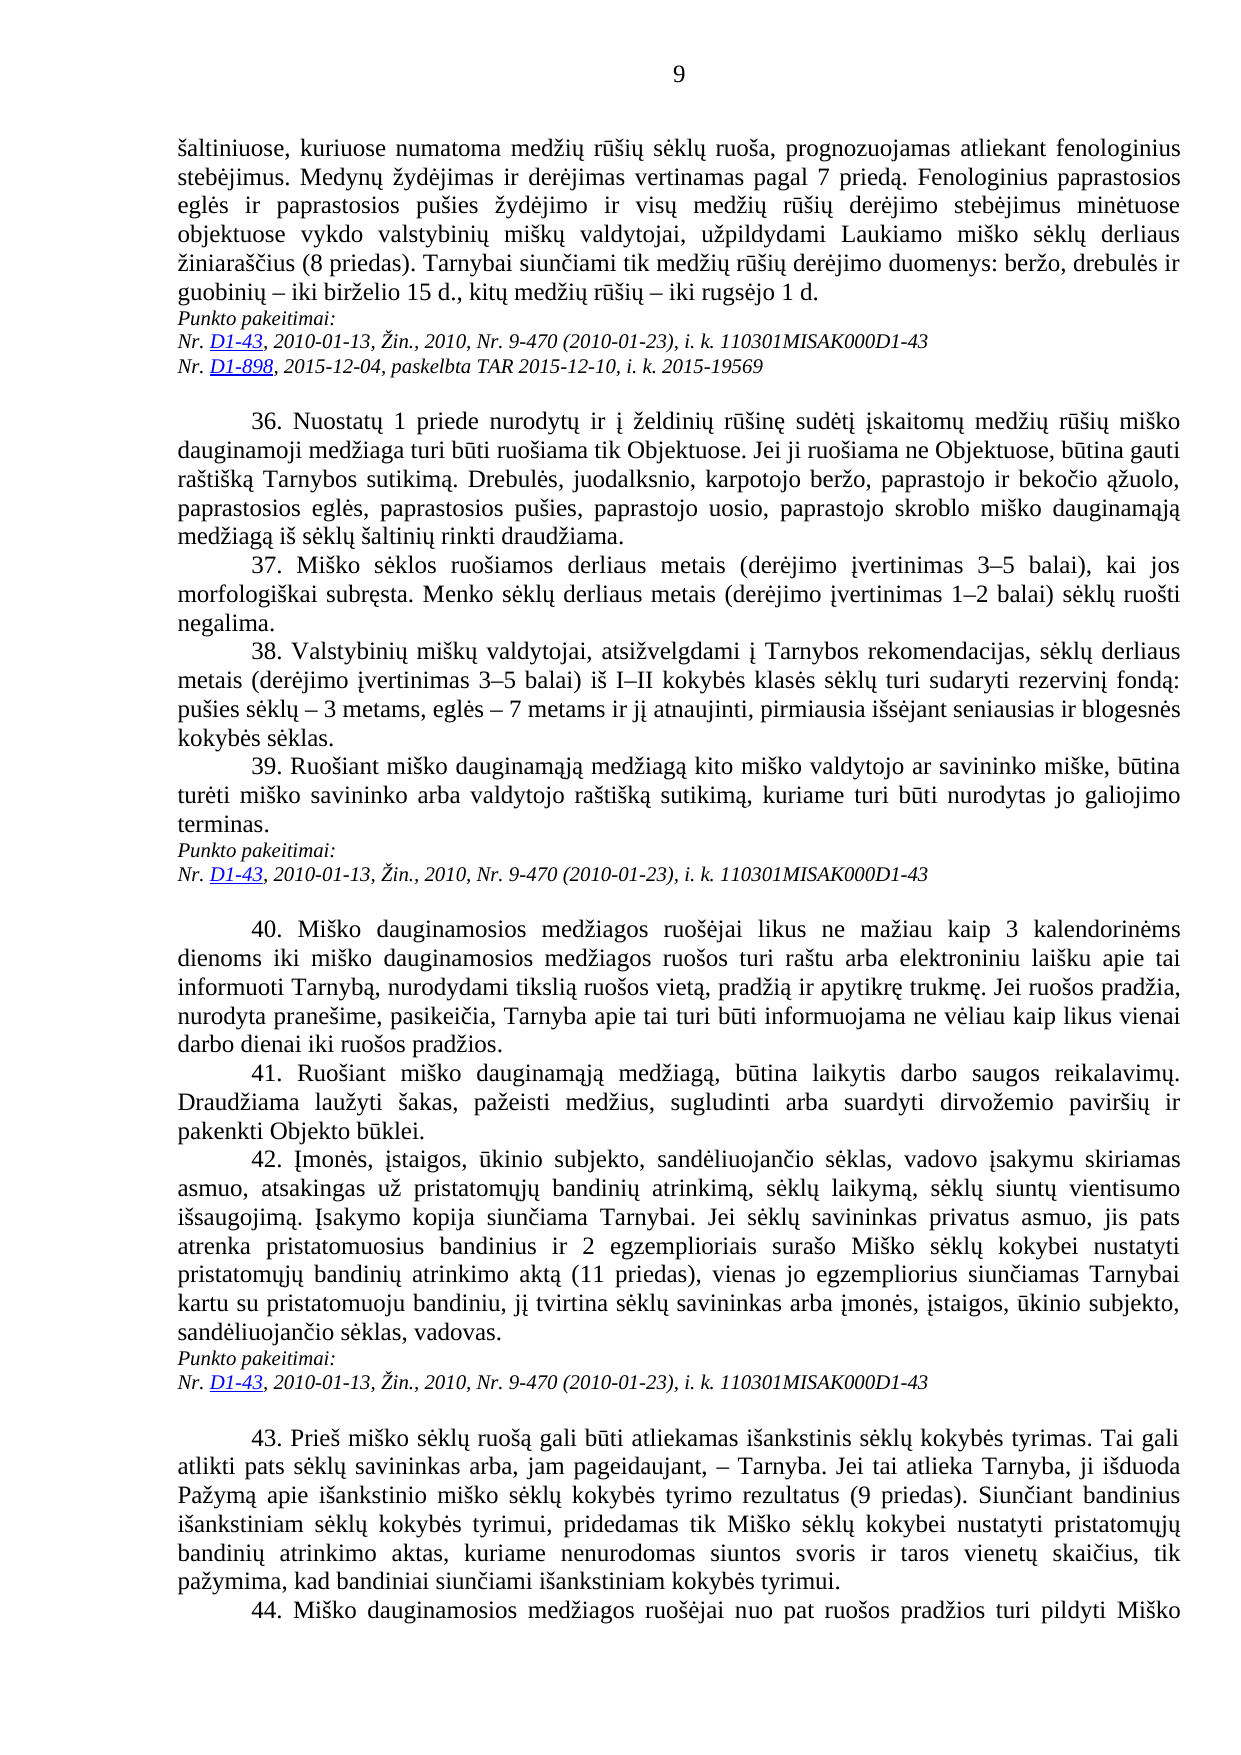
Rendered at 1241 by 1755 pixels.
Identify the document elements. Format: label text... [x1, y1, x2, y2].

text 38. Valstybinių miškų valdytojai, atsižvelgdami į Tarnybos rekomendacijas, sėklų derliaus metais (derėjimo įvertinimas 3–5 balai) iš I–II kokybės klasės sėklų turi sudaryti rezervinį fondą: pušies sėklų – 3 metams, eglės – 7 metams ir jį atnaujinti, pirmiausia išsėjant seniausias ir blogesnės kokybės sėklas. [177, 636, 1181, 751]
text 36. Nuostatų 1 priede nurodytų ir į želdinių rūšinę sudėtį įskaitomų medžių rūšių miško dauginamoji medžiaga turi būti ruošiama tik Objektuose. Jei ji ruošiama ne Objektuose, būtina gauti raštišką Tarnybos sutikimą. Drebulės, juodalksnio, karpotojo beržo, paprastojo ir bekočio ąžuolo, paprastosios eglės, paprastosios pušies, paprastojo uosio, paprastojo skroblo miško dauginamąją medžiagą iš sėklų šaltinių rinkti draudžiama. [177, 406, 1181, 550]
text Nr. D1-43, 2010-01-13, Žin., 2010, Nr. 9-470 (2010-01-23), i. k. 110301MISAK000D1-43 [177, 329, 1181, 353]
text Nr. D1-43, 2010-01-13, Žin., 2010, Nr. 9-470 (2010-01-23), i. k. 110301MISAK000D1-43 [177, 862, 1181, 886]
text šaltiniuose, kuriuose numatoma medžių rūšių sėklų ruoša, prognozuojamas atliekant fenologinius stebėjimus. Medynų žydėjimas ir derėjimas vertinamas pagal 7 priedą. Fenologinius paprastosios eglės ir paprastosios pušies žydėjimo ir visų medžių rūšių derėjimo stebėjimus minėtuose objektuose vykdo valstybinių miškų valdytojai, užpildydami Laukiamo miško sėklų derliaus žiniaraščius (8 priedas). Tarnybai siunčiami tik medžių rūšių derėjimo duomenys: beržo, drebulės ir guobinių – iki birželio 15 d., kitų medžių rūšių – iki rugsėjo 1 d. [177, 133, 1181, 305]
text 43. Prieš miško sėklų ruošą gali būti atliekamas išankstinis sėklų kokybės tyrimas. Tai gali atlikti pats sėklų savininkas arba, jam pageidaujant, – Tarnyba. Jei tai atlieka Tarnyba, ji išduoda Pažymą apie išankstinio miško sėklų kokybės tyrimo rezultatus (9 priedas). Siunčiant bandinius išankstiniam sėklų kokybės tyrimui, pridedamas tik Miško sėklų kokybei nustatyti pristatomųjų bandinių atrinkimo aktas, kuriame nenurodomas siuntos svoris ir taros vienetų skaičius, tik pažymima, kad bandiniai siunčiami išankstiniam kokybės tyrimui. [177, 1423, 1181, 1595]
text Nr. D1-43, 2010-01-13, Žin., 2010, Nr. 9-470 (2010-01-23), i. k. 110301MISAK000D1-43 [177, 1370, 1181, 1394]
text 39. Ruošiant miško dauginamąją medžiagą kito miško valdytojo ar savininko miške, būtina turėti miško savininko arba valdytojo raštišką sutikimą, kuriame turi būti nurodytas jo galiojimo terminas. [177, 751, 1181, 838]
text 42. Įmonės, įstaigos, ūkinio subjekto, sandėliuojančio sėklas, vadovo įsakymu skiriamas asmuo, atsakingas už pristatomųjų bandinių atrinkimą, sėklų laikymą, sėklų siuntų vientisumo išsaugojimą. Įsakymo kopija siunčiama Tarnybai. Jei sėklų savininkas privatus asmuo, jis pats atrenka pristatomuosius bandinius ir 2 egzemplioriais surašo Miško sėklų kokybei nustatyti pristatomųjų bandinių atrinkimo aktą (11 priedas), vienas jo egzempliorius siunčiamas Tarnybai kartu su pristatomuoju bandiniu, jį tvirtina sėklų savininkas arba įmonės, įstaigos, ūkinio subjekto, sandėliuojančio sėklas, vadovas. [177, 1144, 1181, 1346]
text Punkto pakeitimai: [177, 838, 1181, 862]
text 40. Miško dauginamosios medžiagos ruošėjai likus ne mažiau kaip 3 kalendorinėms dienoms iki miško dauginamosios medžiagos ruošos turi raštu arba elektroniniu laišku apie tai informuoti Tarnybą, nurodydami tikslią ruošos vietą, pradžią ir apytikrę trukmę. Jei ruošos pradžia, nurodyta pranešime, pasikeičia, Tarnyba apie tai turi būti informuojama ne vėliau kaip likus vienai darbo dienai iki ruošos pradžios. [177, 914, 1181, 1058]
text Nr. D1-898, 2015-12-04, paskelbta TAR 2015-12-10, i. k. 2015-19569 [177, 353, 1181, 378]
text 41. Ruošiant miško dauginamąją medžiagą, būtina laikytis darbo saugos reikalavimų. Draudžiama laužyti šakas, pažeisti medžius, sugludinti arba suardyti dirvožemio paviršių ir pakenkti Objekto būklei. [177, 1058, 1181, 1144]
text Punkto pakeitimai: [177, 305, 1181, 329]
text Punkto pakeitimai: [177, 1346, 1181, 1370]
text 37. Miško sėklos ruošiamos derliaus metais (derėjimo įvertinimas 3–5 balai), kai jos morfologiškai subręsta. Menko sėklų derliaus metais (derėjimo įvertinimas 1–2 balai) sėklų ruošti negalima. [177, 550, 1181, 636]
text 44. Miško dauginamosios medžiagos ruošėjai nuo pat ruošos pradžios turi pildyti Miško [177, 1595, 1181, 1624]
